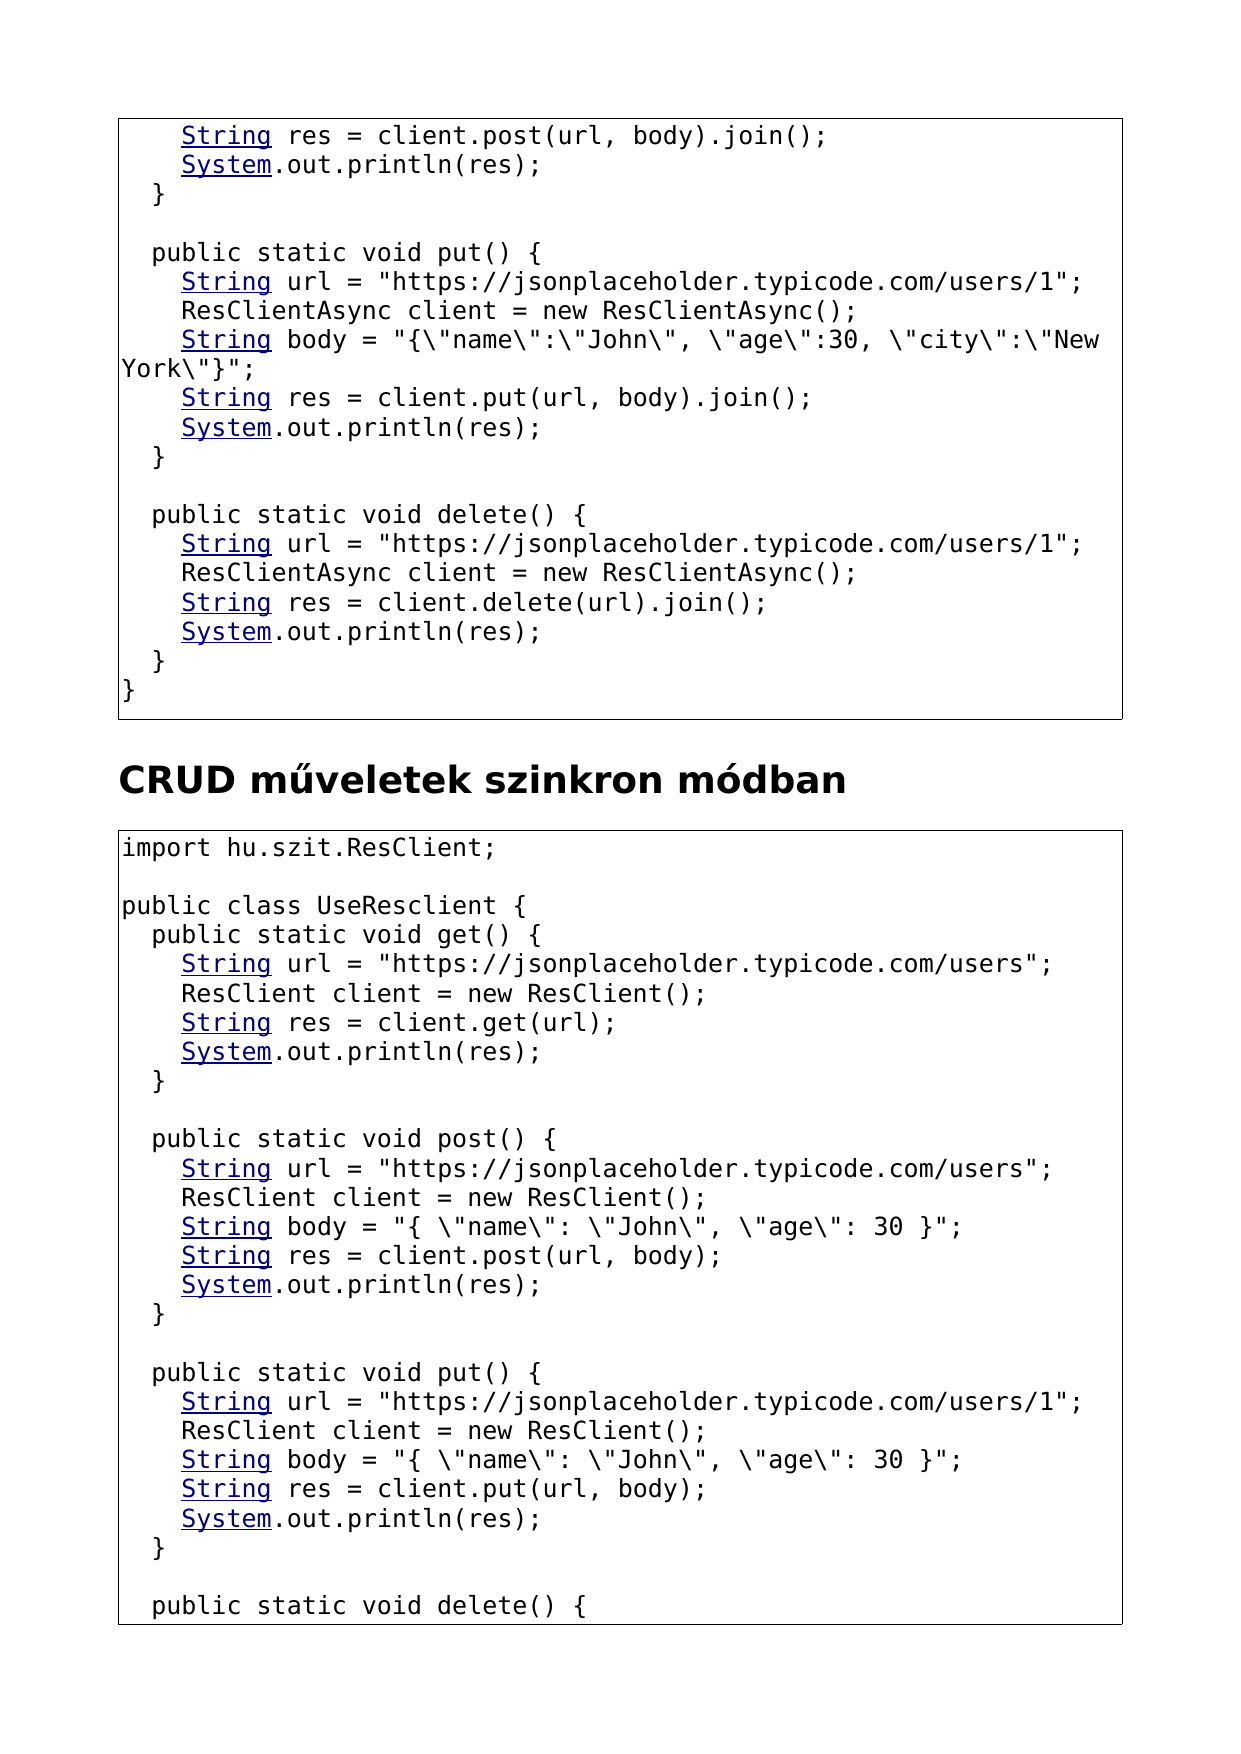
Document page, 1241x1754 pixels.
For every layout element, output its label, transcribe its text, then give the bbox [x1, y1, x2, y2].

table_header String res = client.post(url, body).join(); System.out.println(res); } public static void put() { String url = "https://jsonplaceholder.typicode.com/users/1"; ResClientAsync client = new ResClientAsync(); String body = "{\"name\":\"John\", \"age\":30, \"city\":\"New York\"}"; String res = client.put(url, body).join(); System.out.println(res); } public static void delete() { String url = "https://jsonplaceholder.typicode.com/users/1"; ResClientAsync client = new ResClientAsync(); String res = client.delete(url).join(); System.out.println(res); } } [119, 119, 1122, 719]
subtitle CRUD műveletek szinkron módban [118, 759, 1122, 803]
table_header import hu.szit.ResClient; public class UseResclient { public static void get() { String url = "https://jsonplaceholder.typicode.com/users"; ResClient client = new ResClient(); String res = client.get(url); System.out.println(res); } public static void post() { String url = "https://jsonplaceholder.typicode.com/users"; ResClient client = new ResClient(); String body = "{ \"name\": \"John\", \"age\": 30 }"; String res = client.post(url, body); System.out.println(res); } public static void put() { String url = "https://jsonplaceholder.typicode.com/users/1"; ResClient client = new ResClient(); String body = "{ \"name\": \"John\", \"age\": 30 }"; String res = client.put(url, body); System.out.println(res); } public static void delete() { [119, 831, 1122, 1623]
